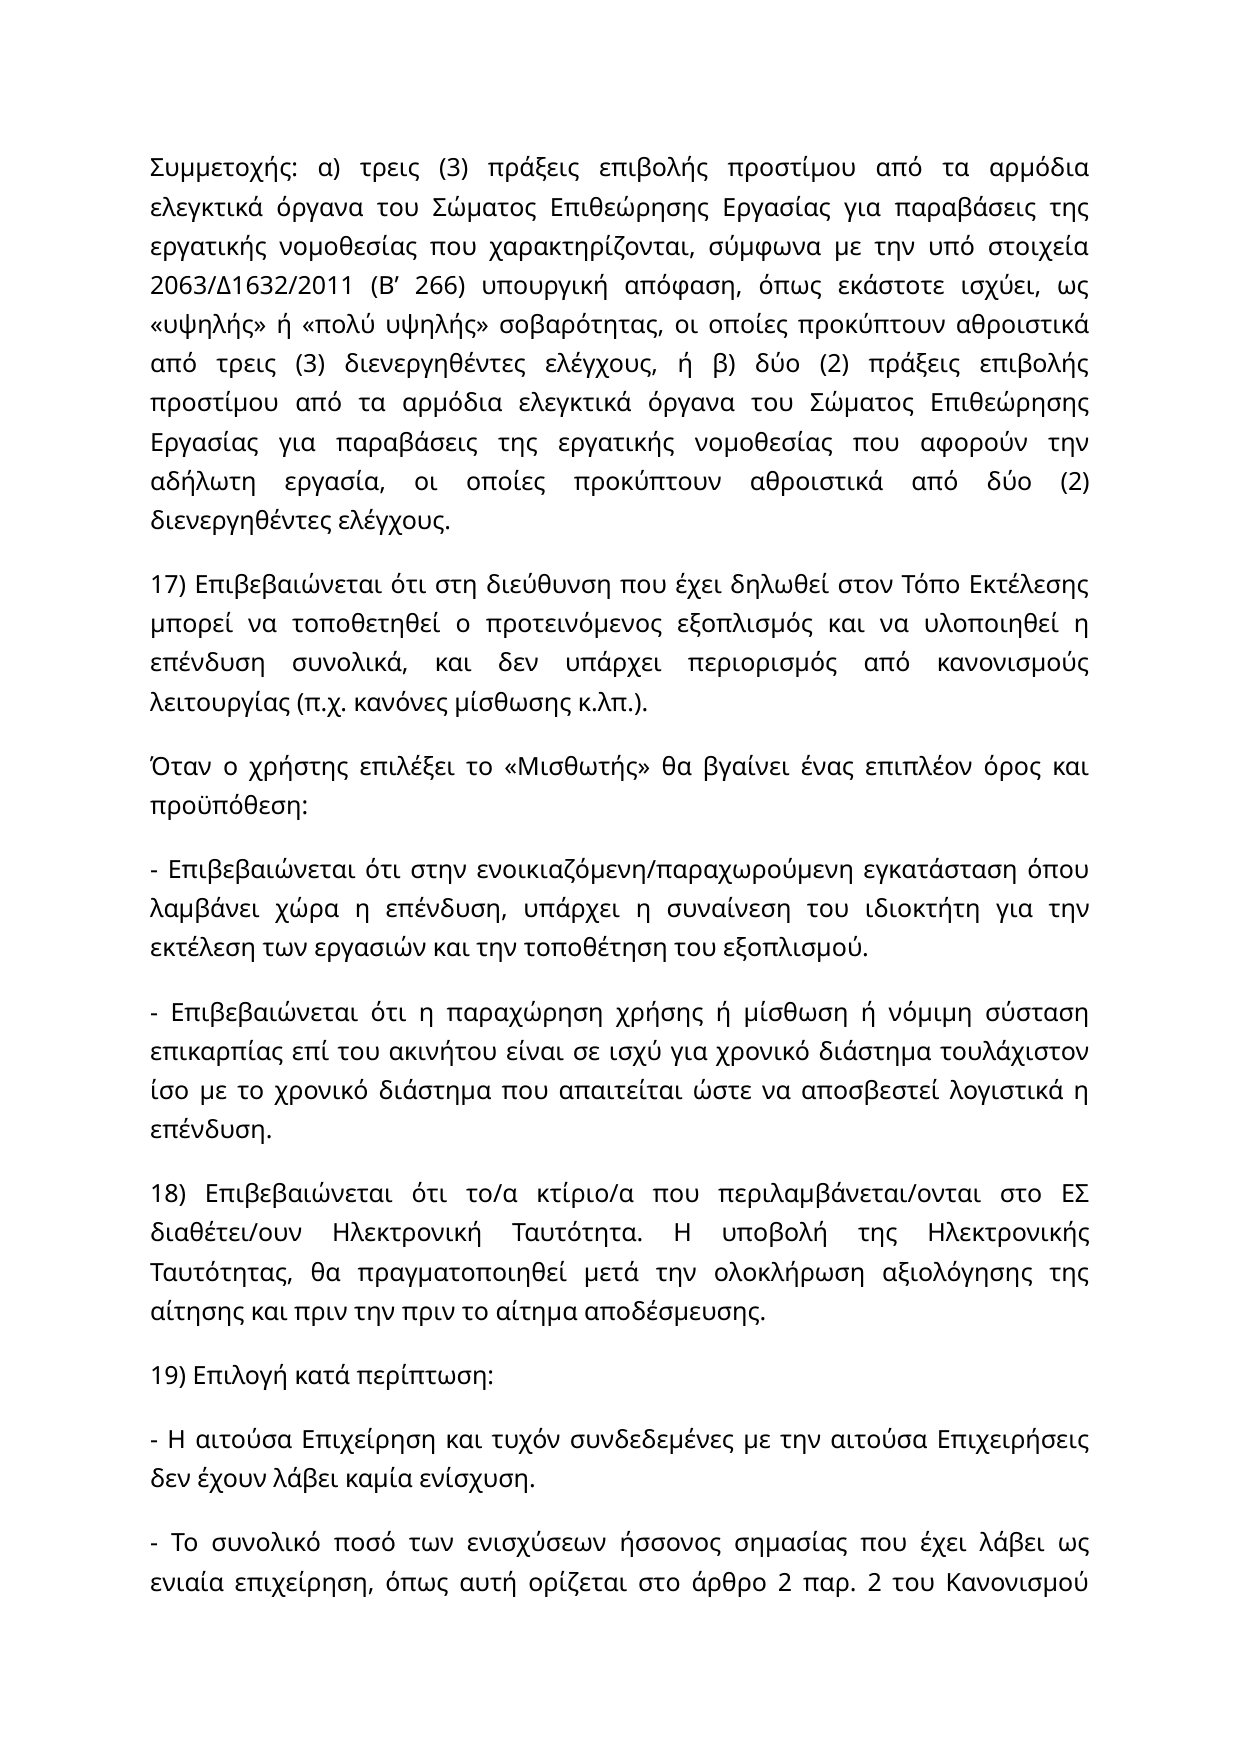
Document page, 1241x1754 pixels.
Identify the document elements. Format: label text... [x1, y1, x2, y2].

text 17) Επιβεβαιώνεται ότι στη διεύθυνση που έχει δηλωθεί στον Τόπο Εκτέλεσης μπορεί να τοποθετηθεί ο προτεινόμενος εξοπλισμός και να υλοποιηθεί η επένδυση συνολικά, και δεν υπάρχει περιορισμός από κανονισμούς λειτουργίας (π.χ. κανόνες μίσθωσης κ.λπ.). [150, 567, 1090, 718]
text - Η αιτούσα Επιχείρηση και τυχόν συνδεδεμένες με την αιτούσα Επιχειρήσεις δεν έχουν λάβει καμία ενίσχυση. [150, 1422, 1090, 1495]
text Συμμετοχής: α) τρεις (3) πράξεις επιβολής προστίμου από τα αρμόδια ελεγκτικά όργανα του Σώματος Επιθεώρησης Εργασίας για παραβάσεις της εργατικής νομοθεσίας που χαρακτηρίζονται, σύμφωνα με την υπό στοιχεία 2063/Δ1632/2011 (Β’ 266) υπουργική απόφαση, όπως εκάστοτε ισχύει, ως «υψηλής» ή «πολύ υψηλής» σοβαρότητας, οι οποίες προκύπτουν αθροιστικά από τρεις (3) διενεργηθέντες ελέγχους, ή β) δύο (2) πράξεις επιβολής προστίμου από τα αρμόδια ελεγκτικά όργανα του Σώματος Επιθεώρησης Εργασίας για παραβάσεις της εργατικής νομοθεσίας που αφορούν την αδήλωτη εργασία, οι οποίες προκύπτουν αθροιστικά από δύο (2) διενεργηθέντες ελέγχους. [150, 150, 1090, 537]
text 19) Επιλογή κατά περίπτωση: [150, 1357, 1090, 1392]
text 18) Επιβεβαιώνεται ότι το/α κτίριο/α που περιλαμβάνεται/ονται στο ΕΣ διαθέτει/ουν Ηλεκτρονική Ταυτότητα. Η υποβολή της Ηλεκτρονικής Ταυτότητας, θα πραγματοποιηθεί μετά την ολοκλήρωση αξιολόγησης της αίτησης και πριν την πριν το αίτημα αποδέσμευσης. [150, 1176, 1090, 1327]
text Όταν ο χρήστης επιλέξει το «Μισθωτής» θα βγαίνει ένας επιπλέον όρος και προϋπόθεση: [150, 748, 1090, 822]
text - Επιβεβαιώνεται ότι στην ενοικιαζόμενη/παραχωρούμενη εγκατάσταση όπου λαμβάνει χώρα η επένδυση, υπάρχει η συναίνεση του ιδιοκτήτη για την εκτέλεση των εργασιών και την τοποθέτηση του εξοπλισμού. [150, 852, 1090, 964]
text - Το συνολικό ποσό των ενισχύσεων ήσσονος σημασίας που έχει λάβει ως ενιαία επιχείρηση, όπως αυτή ορίζεται στο άρθρο 2 παρ. 2 του Κανονισμού [150, 1525, 1090, 1598]
text - Επιβεβαιώνεται ότι η παραχώρηση χρήσης ή μίσθωση ή νόμιμη σύσταση επικαρπίας επί του ακινήτου είναι σε ισχύ για χρονικό διάστημα τουλάχιστον ίσο με το χρονικό διάστημα που απαιτείται ώστε να αποσβεστεί λογιστικά η επένδυση. [150, 994, 1090, 1146]
